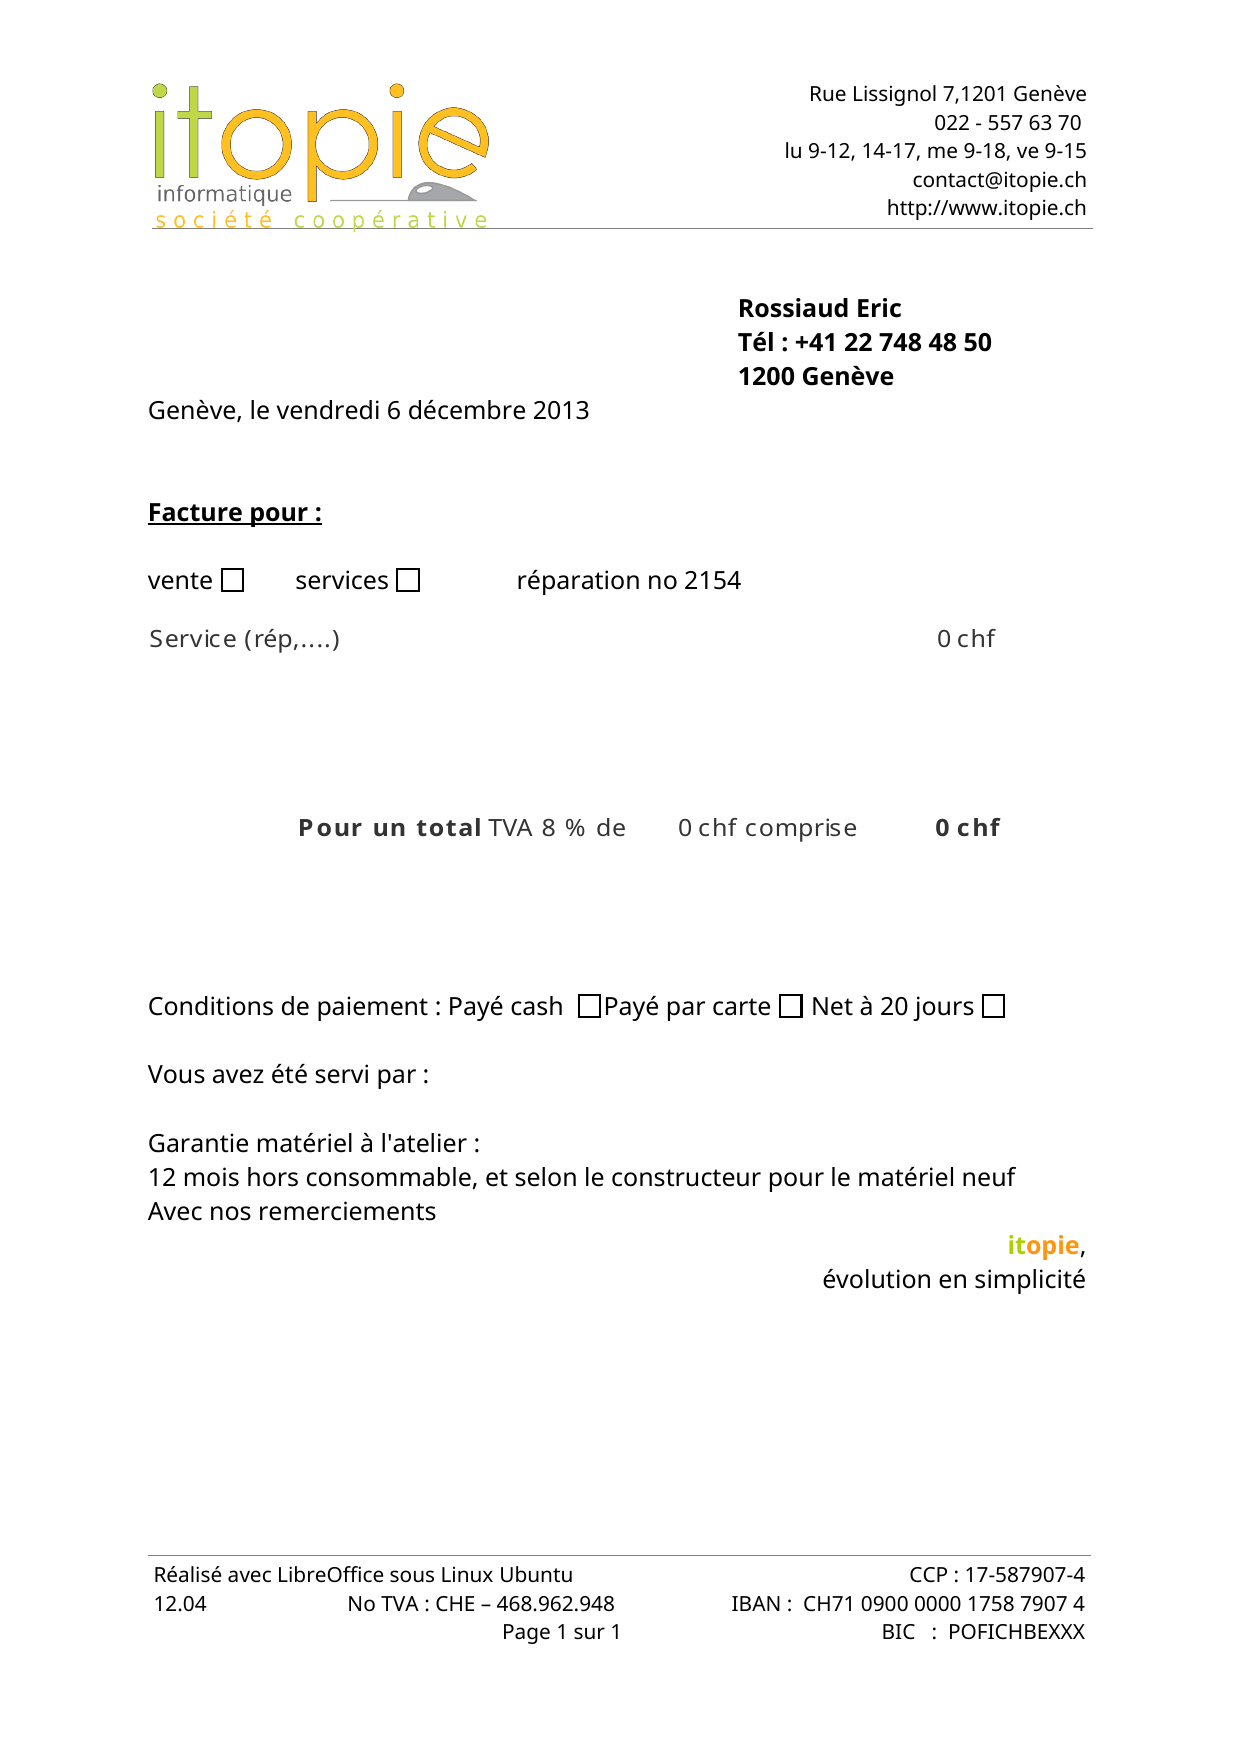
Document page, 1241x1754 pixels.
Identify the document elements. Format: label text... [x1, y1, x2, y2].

text Garantie matériel à l'atelier : [148, 1125, 1093, 1159]
text Vous avez été servi par : [148, 1057, 1093, 1091]
text Facture pour : [148, 495, 1093, 529]
text Conditions de paiement : Payé cash Payé par carte Net à 20 jours [148, 989, 1093, 1023]
text vente services réparation no 2154 [148, 563, 1093, 597]
text Rossiaud Eric [148, 290, 1093, 324]
text Genève, le vendredi 6 décembre 2013 [148, 392, 1093, 427]
text itopie, [148, 1227, 1093, 1262]
text Avec nos remerciements [148, 1193, 1093, 1227]
text Tél : +41 22 748 48 50 [148, 324, 1093, 358]
text 12 mois hors consommable, et selon le constructeur pour le matériel neuf [148, 1159, 1093, 1193]
text 1200 Genève [148, 358, 1093, 392]
picture [138, 72, 500, 244]
text évolution en simplicité [148, 1262, 1093, 1296]
